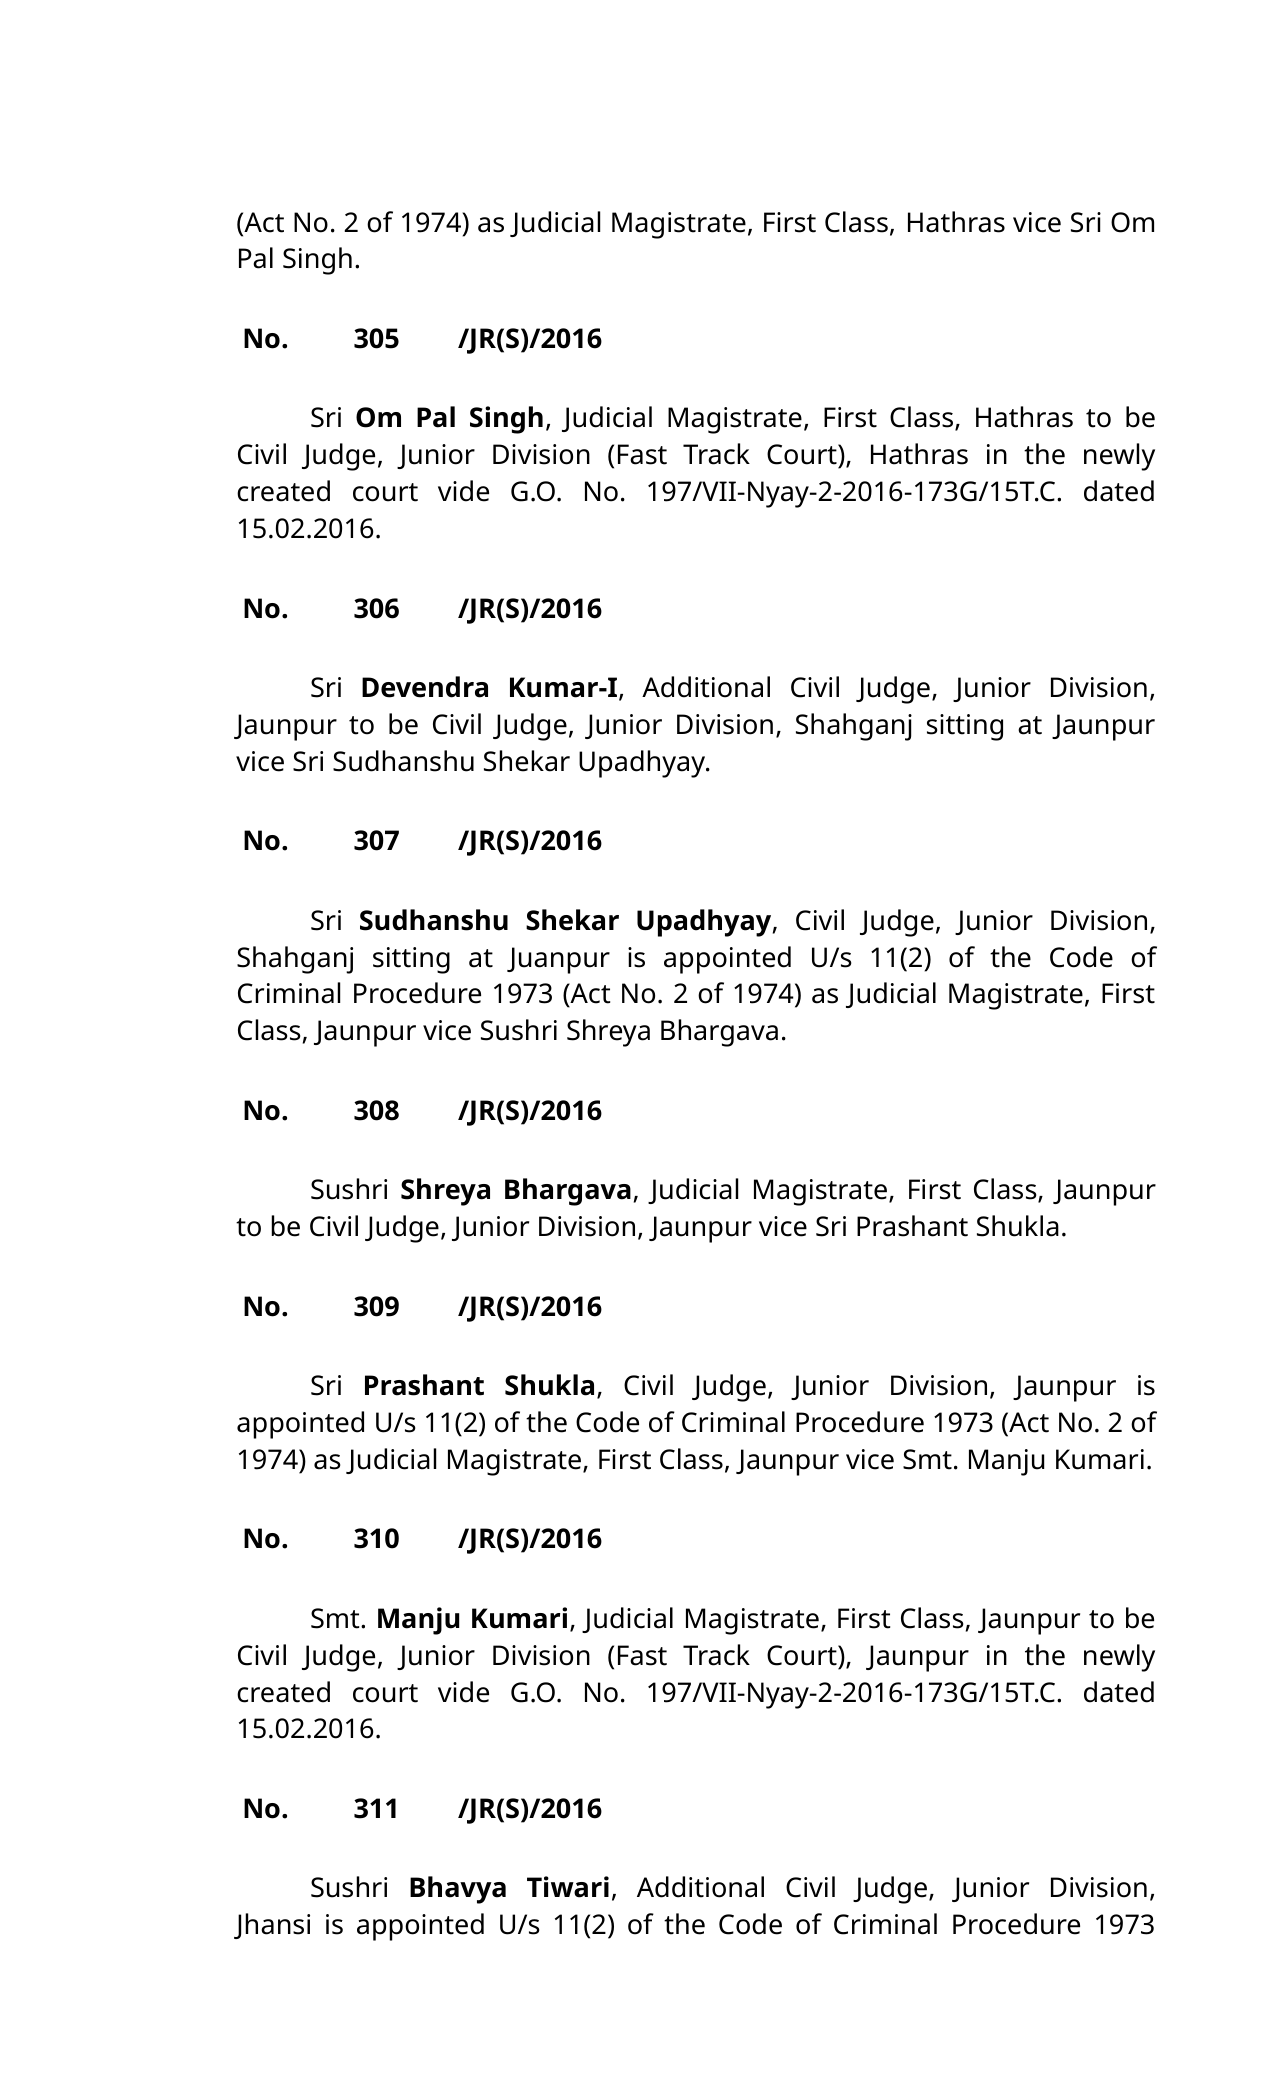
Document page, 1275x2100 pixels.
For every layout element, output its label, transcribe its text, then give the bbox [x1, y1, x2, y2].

table_header [310, 583, 452, 632]
table_header [310, 1784, 452, 1832]
text Sri Devendra Kumar-I, Additional Civil Judge, Junior Division, Jaunpur to be Civil Judge, Junior Division, Shahganj sitting at Jaunpur vice Sri Sudhanshu Shekar Upadhyay. [236, 668, 1157, 779]
table_header No. [236, 314, 310, 362]
text (Act No. 2 of 1974) as Judicial Magistrate, First Class, Hathras vice Sri Om Pal Singh. [236, 203, 1157, 277]
text Sri Om Pal Singh, Judicial Magistrate, First Class, Hathras to be Civil Judge, Junior Division (Fast Track Court), Hathras in the newly created court vide G.O. No. 197/VII-Nyay-2-2016-173G/15T.C. dated 15.02.2016. [236, 399, 1157, 546]
text Sri Prashant Shukla, Civil Judge, Junior Division, Jaunpur is appointed U/s 11(2) of the Code of Criminal Procedure 1973 (Act No. 2 of 1974) as Judicial Magistrate, First Class, Jaunpur vice Smt. Manju Kumari. [236, 1367, 1157, 1477]
table_header [310, 816, 452, 864]
table_header /JR(S)/2016 [452, 1784, 640, 1832]
table_header [310, 314, 452, 362]
table_header No. [236, 1784, 310, 1832]
table_header No. [236, 1281, 310, 1330]
table_header /JR(S)/2016 [452, 314, 640, 362]
table_header /JR(S)/2016 [452, 583, 640, 632]
table_header /JR(S)/2016 [452, 1514, 640, 1562]
table_header [310, 1086, 452, 1134]
table_header [310, 1281, 452, 1330]
table_header No. [236, 1514, 310, 1562]
text Smt. Manju Kumari, Judicial Magistrate, First Class, Jaunpur to be Civil Judge, Junior Division (Fast Track Court), Jaunpur in the newly created court vide G.O. No. 197/VII-Nyay-2-2016-173G/15T.C. dated 15.02.2016. [236, 1599, 1157, 1747]
text Sri Sudhanshu Shekar Upadhyay, Civil Judge, Junior Division, Shahganj sitting at Juanpur is appointed U/s 11(2) of the Code of Criminal Procedure 1973 (Act No. 2 of 1974) as Judicial Magistrate, First Class, Jaunpur vice Sushri Shreya Bhargava. [236, 901, 1157, 1049]
table_header /JR(S)/2016 [452, 816, 640, 864]
table_header No. [236, 1086, 310, 1134]
text Sushri Shreya Bhargava, Judicial Magistrate, First Class, Jaunpur to be Civil Judge, Junior Division, Jaunpur vice Sri Prashant Shukla. [236, 1171, 1157, 1244]
table_header No. [236, 583, 310, 632]
table_header No. [236, 816, 310, 864]
table_header /JR(S)/2016 [452, 1086, 640, 1134]
text Sushri Bhavya Tiwari, Additional Civil Judge, Junior Division, Jhansi is appointed U/s 11(2) of the Code of Criminal Procedure 1973 [236, 1869, 1157, 1943]
table_header [310, 1514, 452, 1562]
table_header /JR(S)/2016 [452, 1281, 640, 1330]
